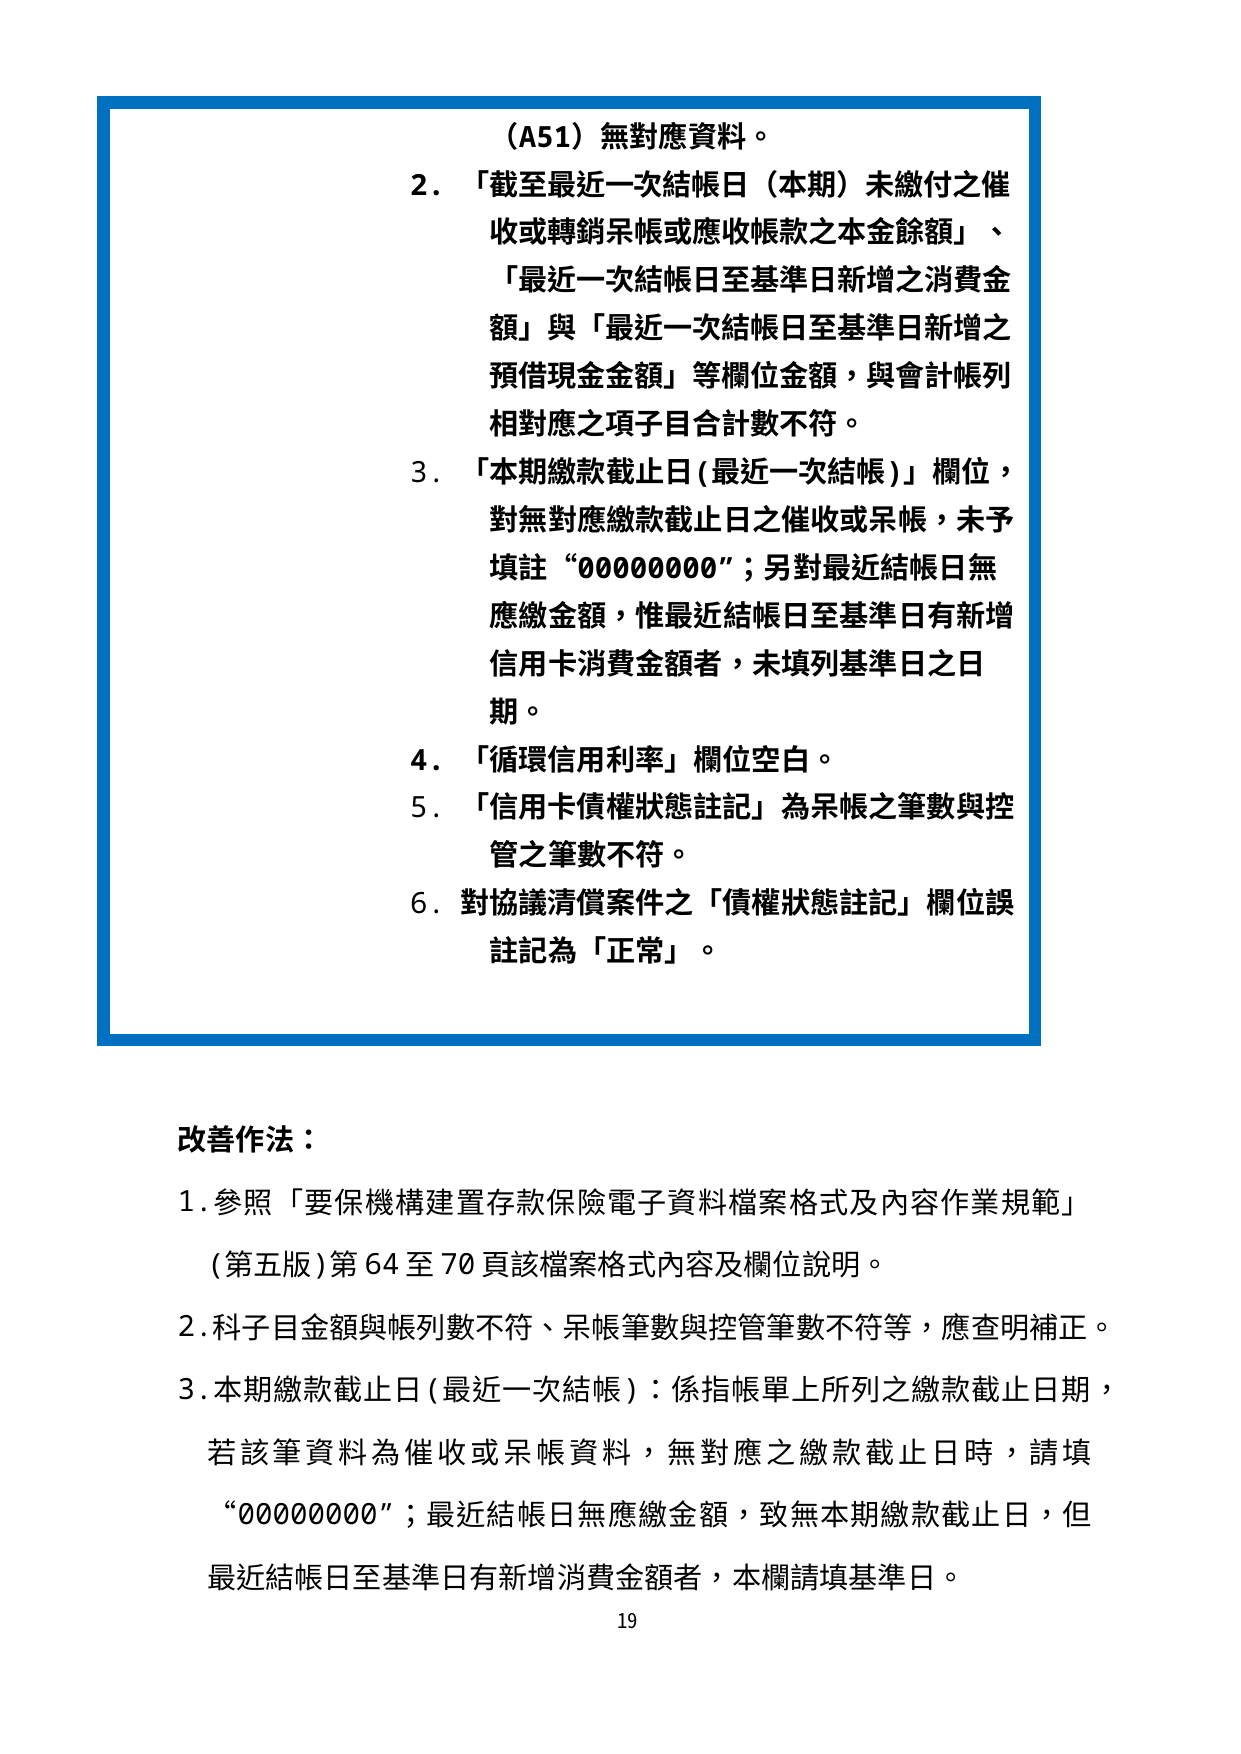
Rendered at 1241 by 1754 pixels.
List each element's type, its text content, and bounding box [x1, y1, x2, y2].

text 改善作法： [177, 1096, 1093, 1159]
text 1.參照「要保機構建置存款保險電子資料檔案格式及內容作業規範」(第五版)第64至70頁該檔案格式內容及欄位說明。 [177, 1159, 1093, 1284]
text 2.科子目金額與帳列數不符、呆帳筆數與控管筆數不符等，應查明補正。 [177, 1284, 1093, 1346]
table_header 態樣十五：信用卡客戶基本資料檔（A51）、信用卡戶帳款資料檔（A52）有下列缺失： 客戶識別碼於信用卡客戶基本資料檔（A51）無對應資料。 「截至最近一次結帳日（本期）未繳付之催收或轉銷呆帳或應收帳款之本金餘額」、「最近一次結帳日至基準日新增之消費金額」與「最近一次結帳日至基準日新增之預借現金金額」等欄位金額，與會計帳列相對應之項子目合計數不符。 「本期繳款截止日(最近一次結帳)」欄位，對無對應繳款截止日之催收或呆帳，未予填註“00000000”；另對最近結帳日無應繳金額，惟最近結帳日至基準日有新增信用卡消費金額者，未填列基準日之日期。 「循環信用利率」欄位空白。 「信用卡債權狀態註記」為呆帳之筆數與控管之筆數不符。 對協議清償案件之「債權狀態註記」欄位誤註記為「正常」。 [110, 109, 1029, 1034]
text 3.本期繳款截止日(最近一次結帳)：係指帳單上所列之繳款截止日期，若該筆資料為催收或呆帳資料，無對應之繳款截止日時，請填“00000000”；最近結帳日無應繳金額，致無本期繳款截止日，但最近結帳日至基準日有新增消費金額者，本欄請填基準日。 [177, 1346, 1093, 1596]
